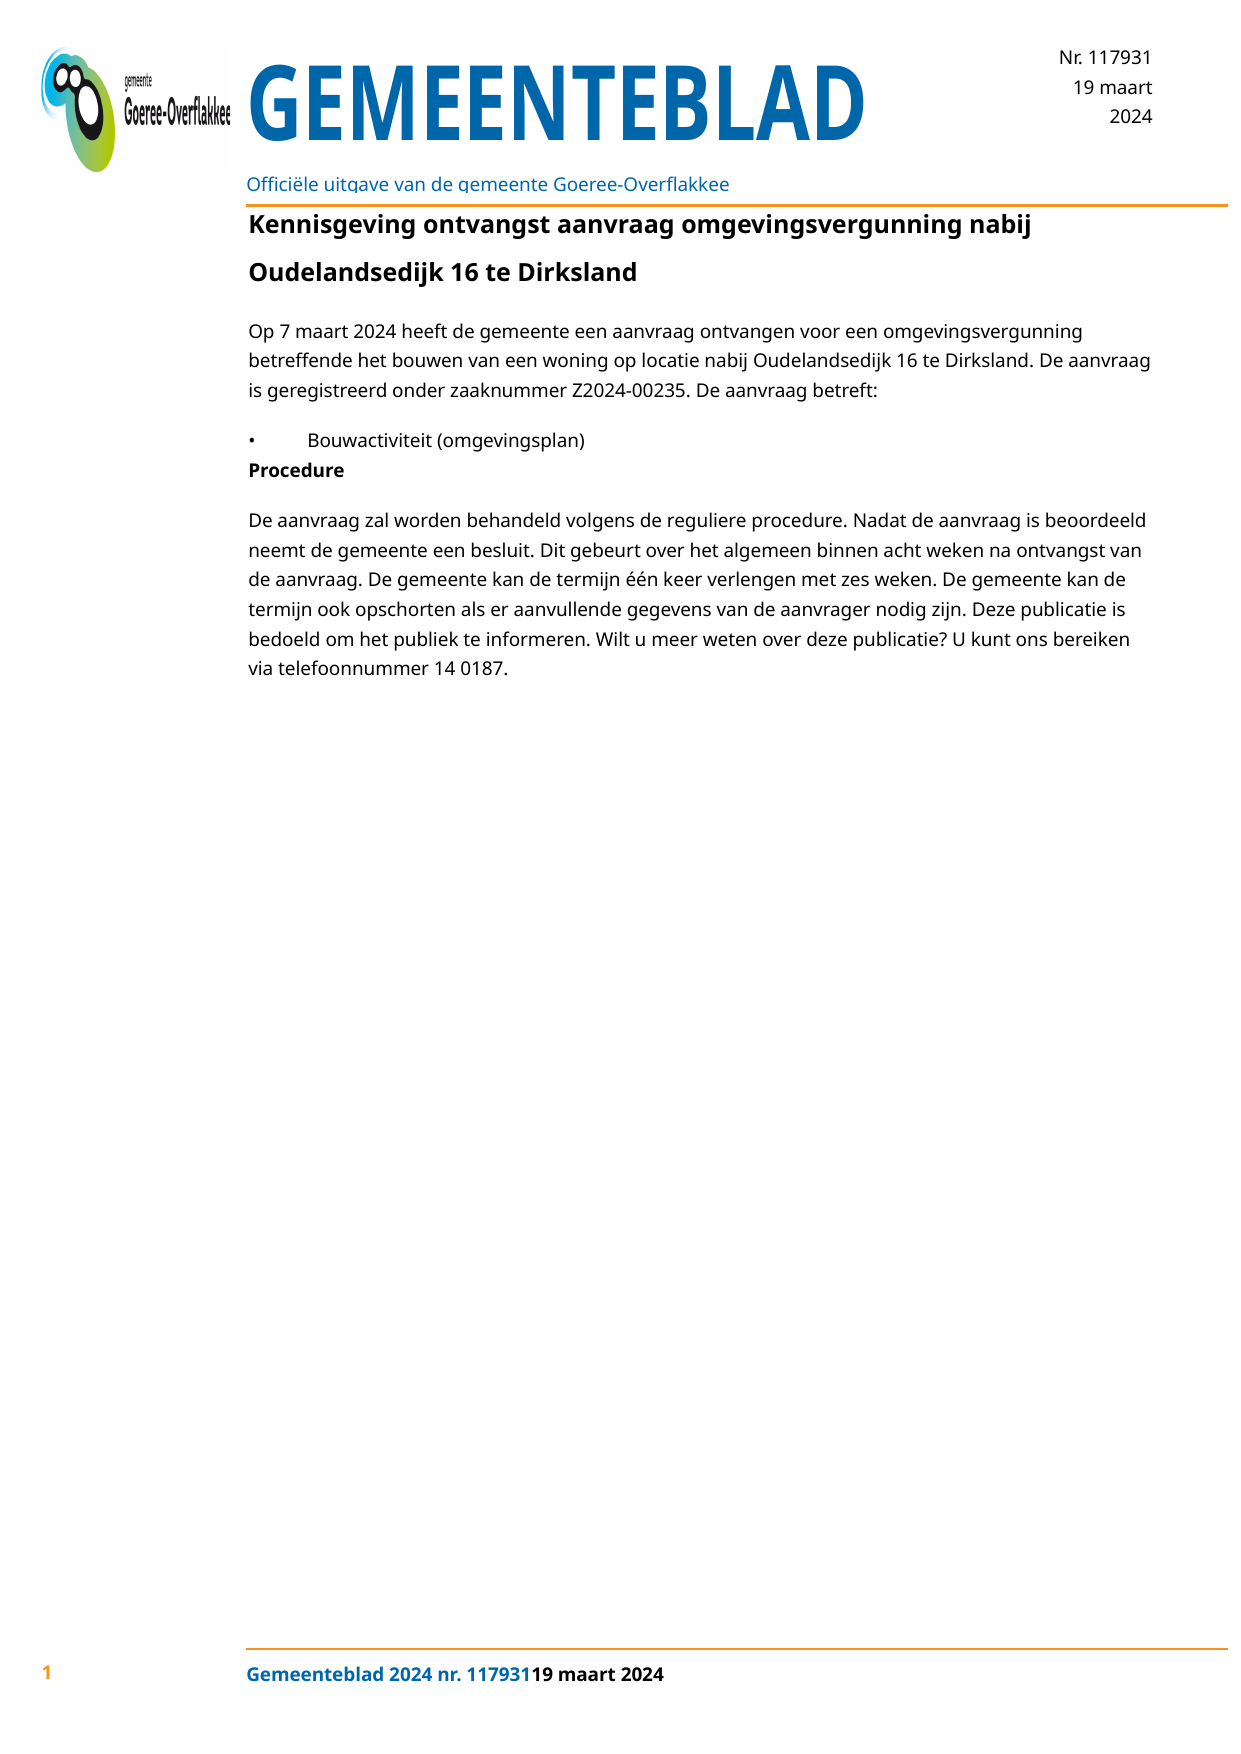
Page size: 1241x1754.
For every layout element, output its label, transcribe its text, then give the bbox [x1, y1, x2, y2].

text Kennisgeving ontvangst aanvraag omgevingsvergunning nabij Oudelandsedijk 16 te Dirksland [248, 207, 1152, 288]
text Procedure [248, 457, 1152, 483]
text Op 7 maart 2024 heeft de gemeente een aanvraag ontvangen voor een omgevingsvergunning betreffende het bouwen van een woning op locatie nabij Oudelandsedijk 16 te Dirksland. De aanvraag is geregistreerd onder zaaknummer Z2024-00235. De aanvraag betreft: [248, 318, 1152, 403]
list Bouwactiviteit (omgevingsplan) [248, 427, 1152, 453]
text De aanvraag zal worden behandeld volgens de reguliere procedure. Nadat de aanvraag is beoordeeld neemt de gemeente een besluit. Dit gebeurt over het algemeen binnen acht weken na ontvangst van de aanvraag. De gemeente kan de termijn één keer verlengen met zes weken. De gemeente kan de termijn ook opschorten als er aanvullende gegevens van de aanvrager nodig zijn. Deze publicatie is bedoeld om het publiek te informeren. Wilt u meer weten over deze publicatie? U kunt ons bereiken via telefoonnummer 14 0187. [248, 507, 1152, 681]
picture [41, 47, 231, 172]
